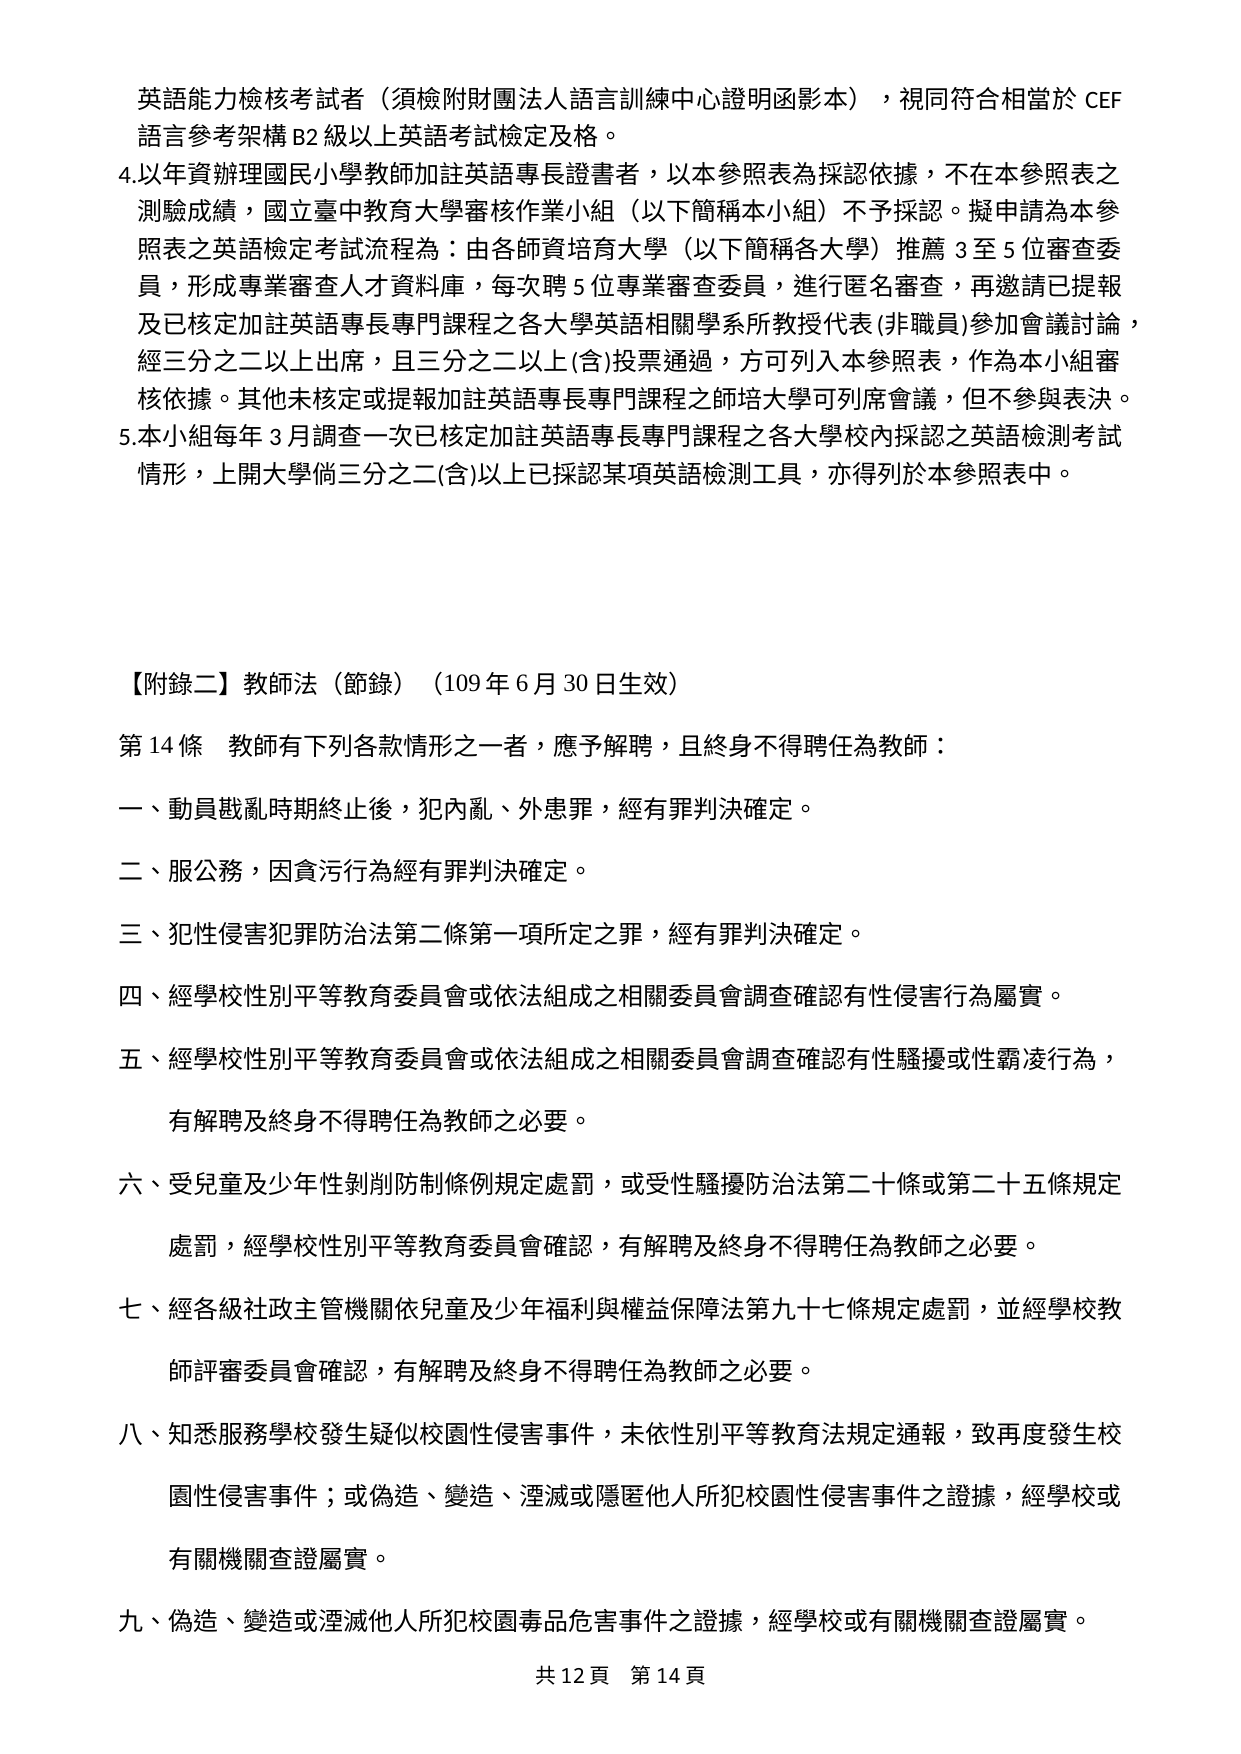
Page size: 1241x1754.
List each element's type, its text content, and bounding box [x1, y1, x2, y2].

text 五、經學校性別平等教育委員會或依法組成之相關委員會調查確認有性騷擾或性霸凌行為，有解聘及終身不得聘任為教師之必要。 [118, 1016, 1122, 1141]
text 七、經各級社政主管機關依兒童及少年福利與權益保障法第九十七條規定處罰，並經學校教師評審委員會確認，有解聘及終身不得聘任為教師之必要。 [118, 1266, 1122, 1391]
text 六、受兒童及少年性剝削防制條例規定處罰，或受性騷擾防治法第二十條或第二十五條規定處罰，經學校性別平等教育委員會確認，有解聘及終身不得聘任為教師之必要。 [118, 1141, 1122, 1266]
text 【附錄二】教師法（節錄）（109年6月30日生效） [118, 641, 1122, 703]
text 三、犯性侵害犯罪防治法第二條第一項所定之罪，經有罪判決確定。 [118, 891, 1122, 953]
text 4.以年資辦理國民小學教師加註英語專長證書者，以本參照表為採認依據，不在本參照表之測驗成績，國立臺中教育大學審核作業小組（以下簡稱本小組）不予採認。擬申請為本參照表之英語檢定考試流程為：由各師資培育大學（以下簡稱各大學）推薦3至5位審查委員，形成專業審查人才資料庫，每次聘5位專業審查委員，進行匿名審查，再邀請已提報及已核定加註英語專長專門課程之各大學英語相關學系所教授代表(非職員)參加會議討論，經三分之二以上出席，且三分之二以上(含)投票通過，方可列入本參照表，作為本小組審核依據。其他未核定或提報加註英語專長專門課程之師培大學可列席會議，但不參與表決。 [118, 153, 1122, 416]
text 5.本小組每年3月調查一次已核定加註英語專長專門課程之各大學校內採認之英語檢測考試情形，上開大學倘三分之二(含)以上已採認某項英語檢測工具，亦得列於本參照表中。 [118, 416, 1122, 491]
text 四、經學校性別平等教育委員會或依法組成之相關委員會調查確認有性侵害行為屬實。 [118, 953, 1122, 1016]
text 二、服公務，因貪污行為經有罪判決確定。 [118, 828, 1122, 891]
text 一、動員戡亂時期終止後，犯內亂、外患罪，經有罪判決確定。 [118, 766, 1122, 828]
text 第14條 教師有下列各款情形之一者，應予解聘，且終身不得聘任為教師： [118, 703, 1122, 766]
text 八、知悉服務學校發生疑似校園性侵害事件，未依性別平等教育法規定通報，致再度發生校園性侵害事件；或偽造、變造、湮滅或隱匿他人所犯校園性侵害事件之證據，經學校或有關機關查證屬實。 [118, 1391, 1122, 1578]
text 英語能力檢核考試者（須檢附財團法人語言訓練中心證明函影本），視同符合相當於CEF語言參考架構B2級以上英語考試檢定及格。 [118, 78, 1122, 153]
text 九、偽造、變造或湮滅他人所犯校園毒品危害事件之證據，經學校或有關機關查證屬實。 [118, 1578, 1122, 1641]
